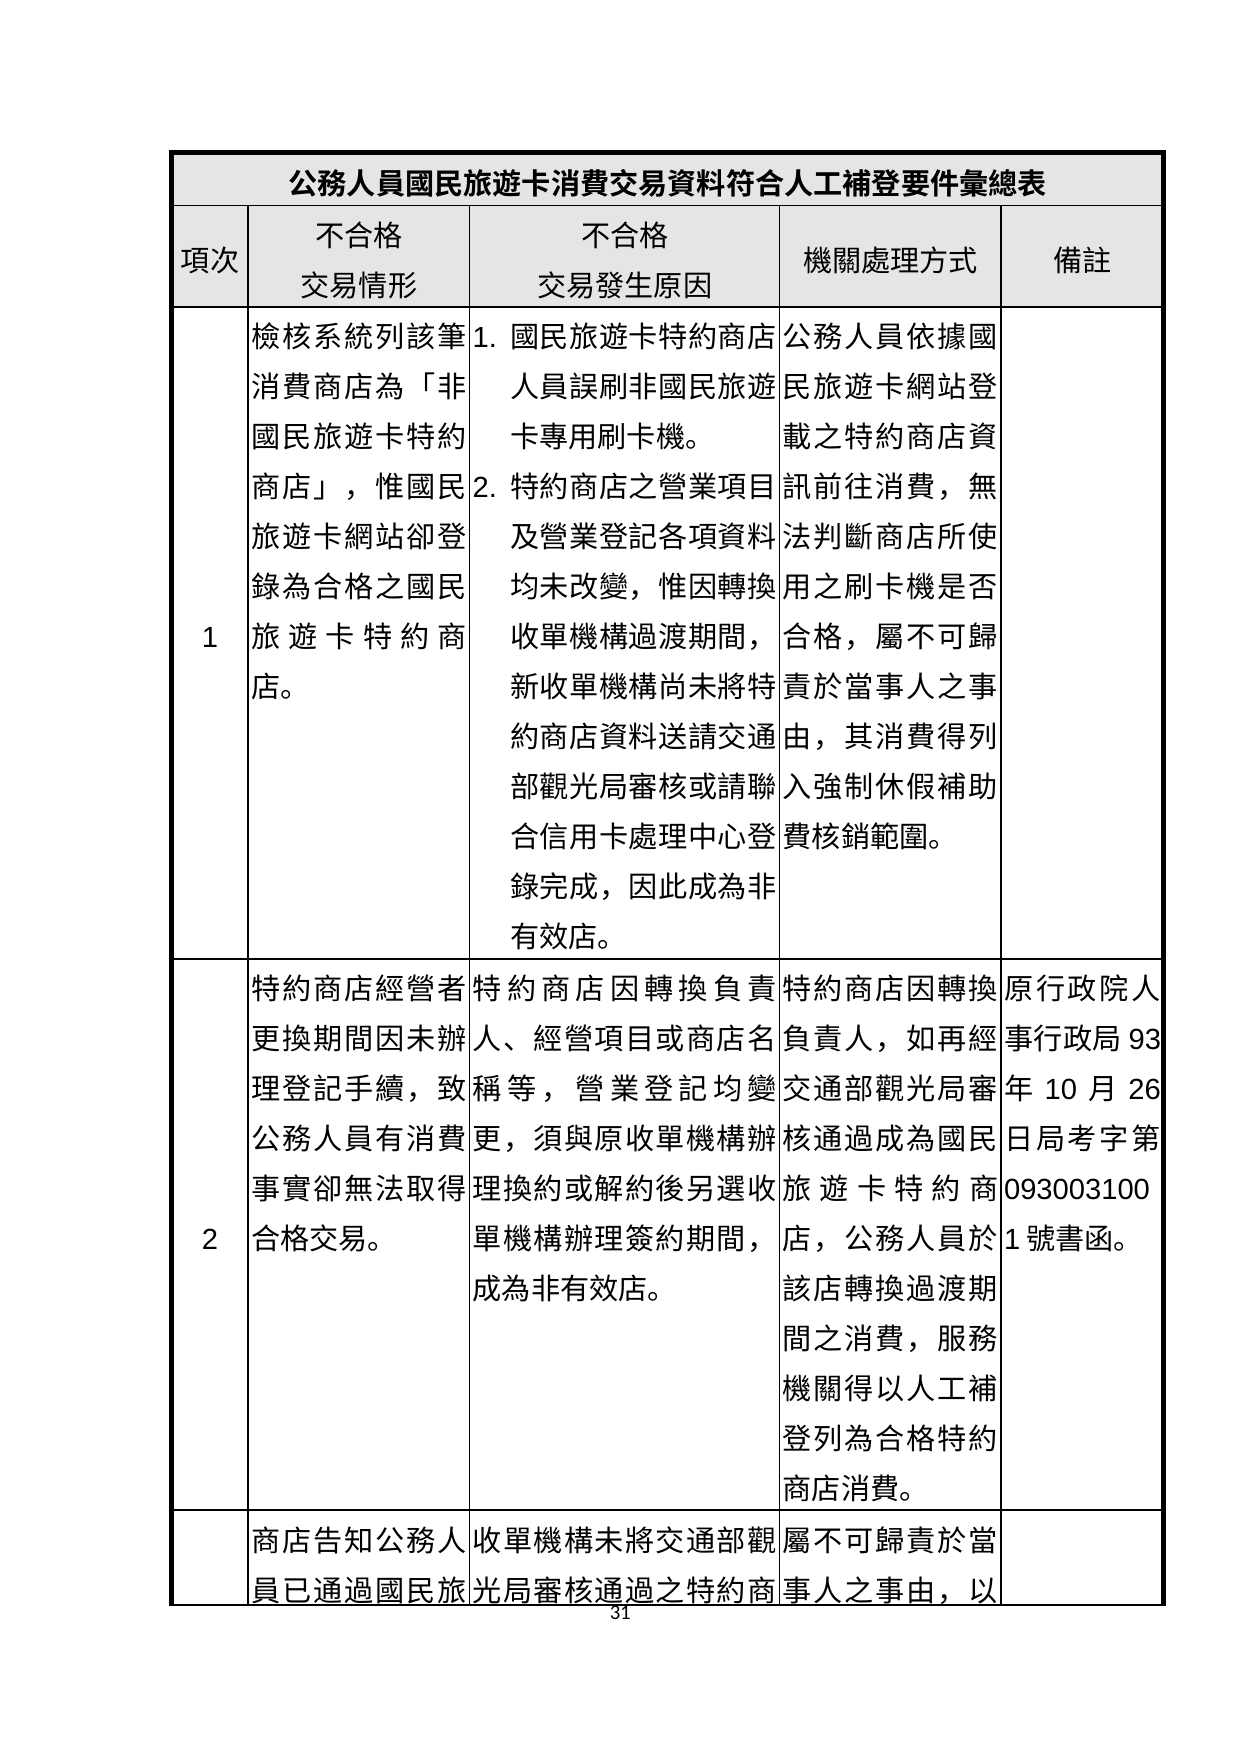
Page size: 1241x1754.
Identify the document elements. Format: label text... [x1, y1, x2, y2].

table_cell [1002, 1511, 1161, 1604]
table_cell 備註 [1002, 206, 1161, 306]
table_cell 機關處理方式 [780, 206, 1000, 306]
table_cell 特約商店因轉換負責人、經營項目或商店名稱等，營業登記均變更，須與原收單機構辦理換約或解約後另選收單機構辦理簽約期間，成為非有效店。 [470, 960, 779, 1509]
table_cell 項次 [174, 206, 247, 306]
table_cell 收單機構未將交通部觀光局審核通過之特約商店資料鍵入檢核系統，造成系統無法檢列為合格國民旅遊卡特約商店交易。 [470, 1511, 779, 1604]
table_cell 商店告知公務人員已通過國民旅遊卡特約商店資格審核，惟公務人員消費後仍列為不合格交易。 [249, 1511, 469, 1604]
table_cell [1002, 308, 1161, 958]
table_cell 公務人員依據國民旅遊卡網站登載之特約商店資訊前往消費，無法判斷商店所使用之刷卡機是否合格，屬不可歸責於當事人之事由，其消費得列入強制休假補助費核銷範圍。 [780, 308, 1000, 958]
table_cell 檢核系統列該筆消費商店為「非國民旅遊卡特約商店」，惟國民旅遊卡網站卻登錄為合格之國民旅遊卡特約商店。 [249, 308, 469, 958]
table_cell 3 [174, 1511, 247, 1604]
table_header 公務人員國民旅遊卡消費交易資料符合人工補登要件彙總表 [174, 155, 1161, 205]
table_cell 不合格 交易發生原因 [470, 206, 779, 306]
table_cell 國民旅遊卡特約商店人員誤刷非國民旅遊卡專用刷卡機。 特約商店之營業項目及營業登記各項資料均未改變，惟因轉換收單機構過渡期間，新收單機構尚未將特約商店資料送請交通部觀光局審核或請聯合信用卡處理中心登錄完成，因此成為非有效店。 [470, 308, 779, 958]
table_cell 不合格 交易情形 [249, 206, 469, 306]
table_cell 1 [174, 308, 247, 958]
table_cell 特約商店經營者更換期間因未辦理登記手續，致公務人員有消費事實卻無法取得合格交易。 [249, 960, 469, 1509]
table_cell 屬不可歸責於當事人之事由，以交通部觀光局審核通過特約商店資格次日起之消費，始得列入強制休假補助費核銷範圍。 [780, 1511, 1000, 1604]
table_cell 原行政院人事行政局93年10月26日局考字第0930031001號書函。 [1002, 960, 1161, 1509]
table_cell 2 [174, 960, 247, 1509]
table_cell 特約商店因轉換負責人，如再經交通部觀光局審核通過成為國民旅遊卡特約商店，公務人員於該店轉換過渡期間之消費，服務機關得以人工補登列為合格特約商店消費。 [780, 960, 1000, 1509]
